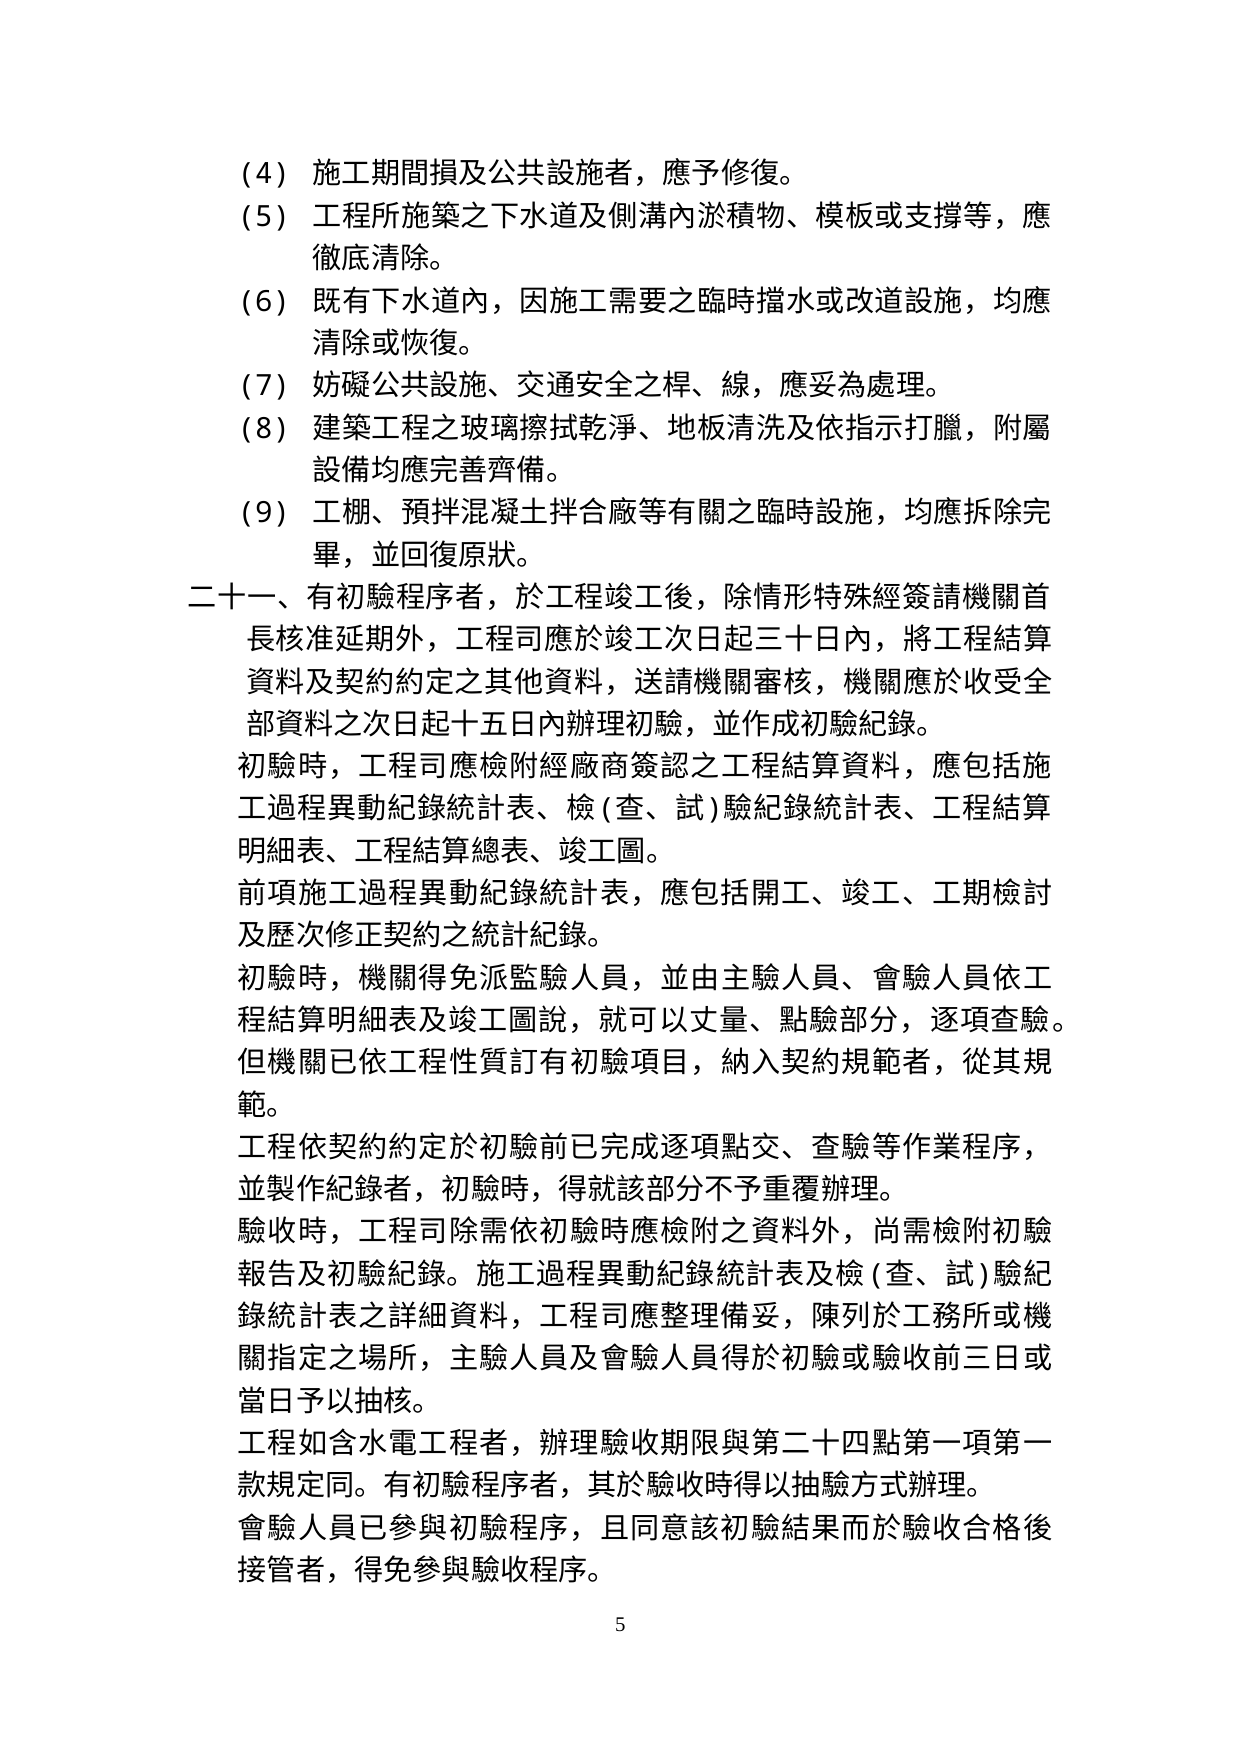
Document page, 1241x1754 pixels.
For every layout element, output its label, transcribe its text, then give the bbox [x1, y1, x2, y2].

text 工程如含水電工程者，辦理驗收期限與第二十四點第一項第一款規定同。有初驗程序者，其於驗收時得以抽驗方式辦理。 [237, 1419, 1053, 1504]
text 初驗時，機關得免派監驗人員，並由主驗人員、會驗人員依工程結算明細表及竣工圖說，就可以丈量、點驗部分，逐項查驗。但機關已依工程性質訂有初驗項目，納入契約規範者，從其規範。 [237, 954, 1053, 1123]
list 建築工程之玻璃擦拭乾淨、地板清洗及依指示打臘，附屬設備均應完善齊備。 [237, 404, 1053, 489]
text 二十一、有初驗程序者，於工程竣工後，除情形特殊經簽請機關首長核准延期外，工程司應於竣工次日起三十日內，將工程結算資料及契約約定之其他資料，送請機關審核，機關應於收受全部資料之次日起十五日內辦理初驗，並作成初驗紀錄。 [187, 573, 1053, 743]
text 會驗人員已參與初驗程序，且同意該初驗結果而於驗收合格後接管者，得免參與驗收程序。 [237, 1504, 1053, 1589]
list 妨礙公共設施、交通安全之桿、線，應妥為處理。 [237, 362, 1053, 404]
text 初驗時，工程司應檢附經廠商簽認之工程結算資料，應包括施工過程異動紀錄統計表、檢(查、試)驗紀錄統計表、工程結算明細表、工程結算總表、竣工圖。 [237, 743, 1053, 870]
list 工程所施築之下水道及側溝內淤積物、模板或支撐等，應徹底清除。 [237, 192, 1053, 277]
text 前項施工過程異動紀錄統計表，應包括開工、竣工、工期檢討及歷次修正契約之統計紀錄。 [237, 870, 1053, 954]
list 既有下水道內，因施工需要之臨時擋水或改道設施，均應清除或恢復。 [237, 277, 1053, 362]
text 驗收時，工程司除需依初驗時應檢附之資料外，尚需檢附初驗報告及初驗紀錄。施工過程異動紀錄統計表及檢(查、試)驗紀錄統計表之詳細資料，工程司應整理備妥，陳列於工務所或機關指定之場所，主驗人員及會驗人員得於初驗或驗收前三日或當日予以抽核。 [237, 1208, 1053, 1419]
text 工程依契約約定於初驗前已完成逐項點交、查驗等作業程序，並製作紀錄者，初驗時，得就該部分不予重覆辦理。 [237, 1123, 1053, 1208]
list 施工期間損及公共設施者，應予修復。 [237, 150, 1053, 192]
list 工棚、預拌混凝土拌合廠等有關之臨時設施，均應拆除完畢，並回復原狀。 [237, 489, 1053, 573]
